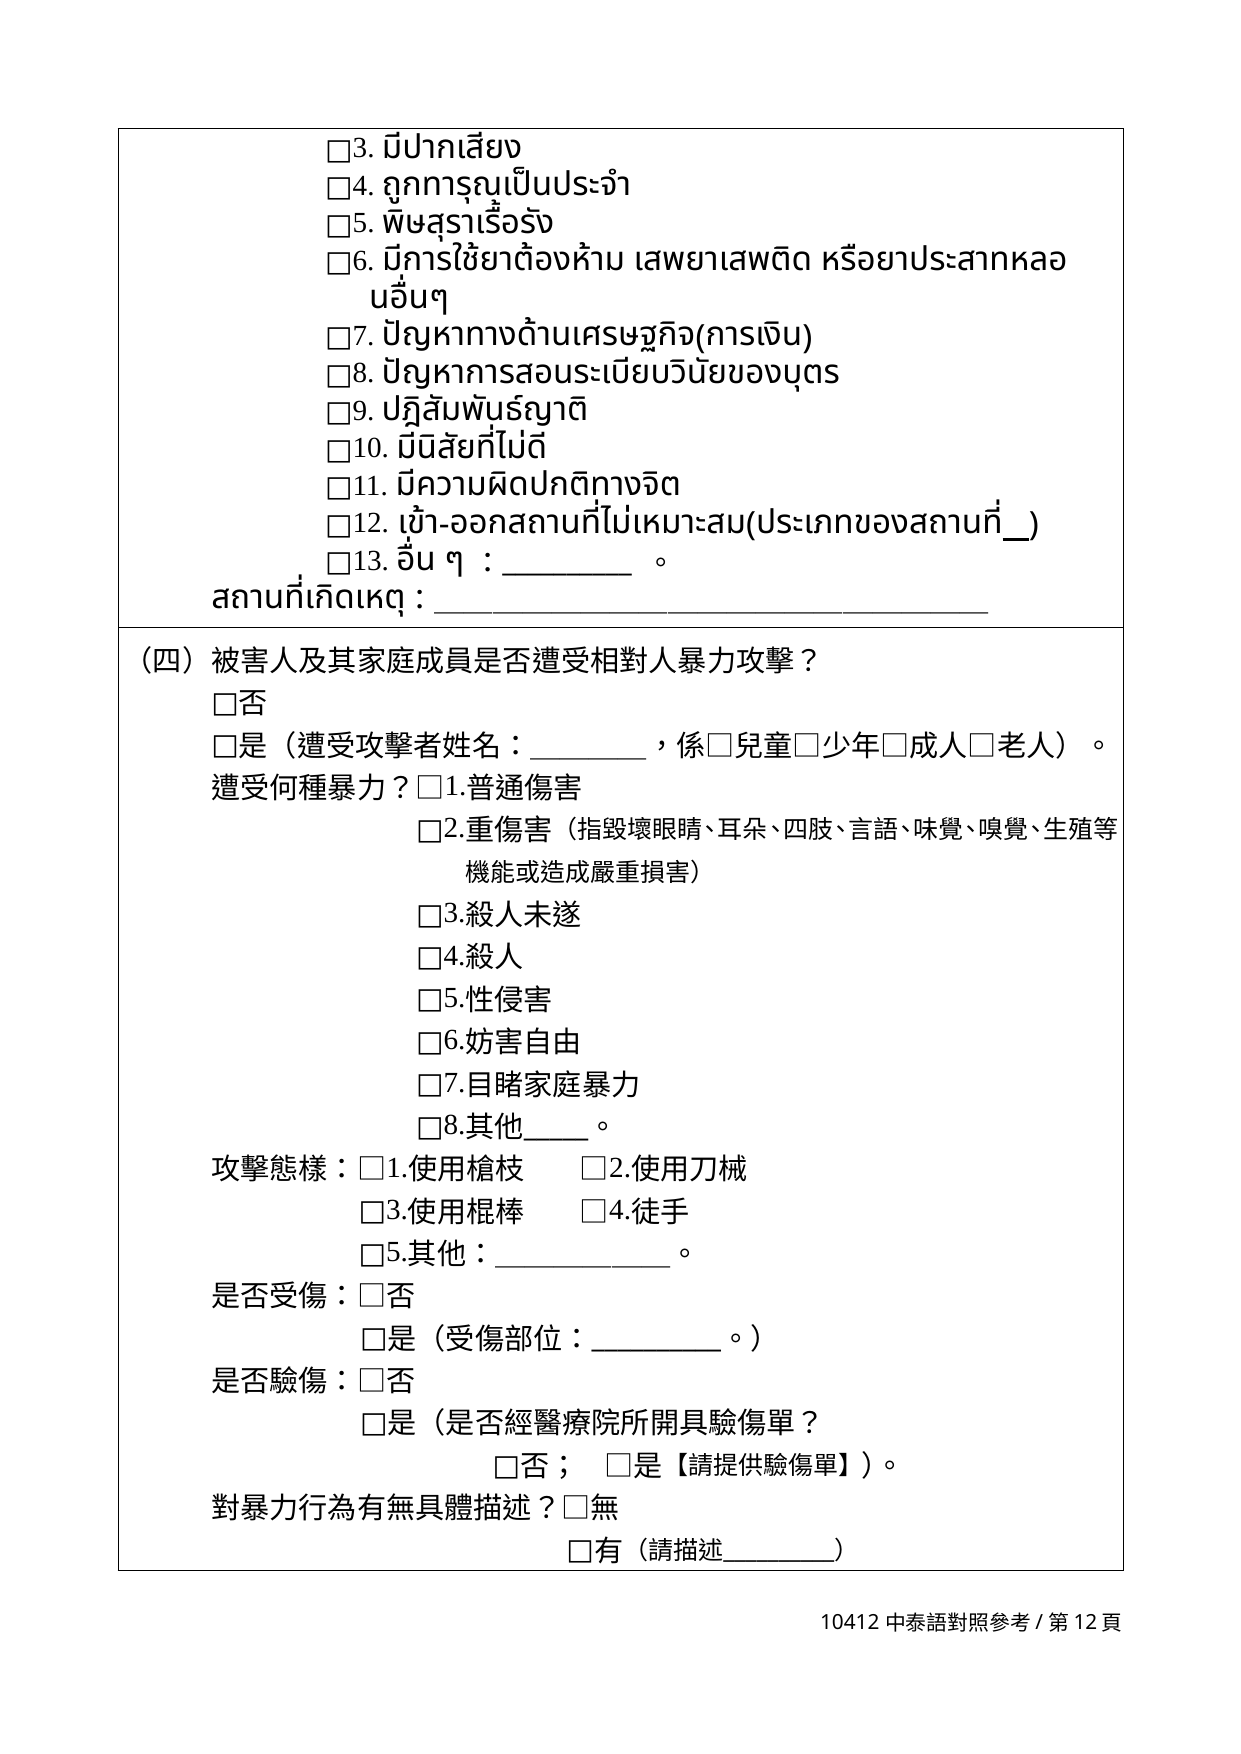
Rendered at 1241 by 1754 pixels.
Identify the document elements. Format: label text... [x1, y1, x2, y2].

table_cell □3. มีปากเสียง □4. ถูกทารุณเป็นประจำ □5. พิษสุราเรื้อรัง □6. มีการใช้ยาต้องห้าม เสพยาเสพติด หรือยาประสาทหลอนอื่นๆ □7. ปัญหาทางด้านเศรษฐกิจ(การเงิน) □8. ปัญหาการสอนระเบียบวินัยของบุตร □9. ปฎิสัมพันธ์ญาติ □10. มีนิสัยที่ไม่ดี □11. มีความผิดปกติทางจิต □12. เข้า-ออกสถานที่ไม่เหมาะสม(ประเภทของสถานที่ ) □13. อื่น ๆ ：__________ 。 สถานที่เกิดเหตุ：＿＿＿＿＿＿＿＿＿＿＿＿＿＿＿＿＿＿＿ [119, 129, 1123, 627]
table_cell （四）被害人及其家庭成員是否遭受相對人暴力攻擊？ □否 □是（遭受攻擊者姓名：＿＿＿＿，係□兒童□少年□成人□老人）。 遭受何種暴力？□1.普通傷害 □2.重傷害（指毀壞眼睛、耳朵、四肢、言語、味覺、嗅覺、生殖等機能或造成嚴重損害） □3.殺人未遂 □4.殺人 □5.性侵害 □6.妨害自由 □7.目睹家庭暴力 □8.其他_____。 攻擊態樣：□1.使用槍枝 □2.使用刀械 □3.使用棍棒 □4.徒手 □5.其他：＿＿＿＿＿＿。 是否受傷：□否 □是（受傷部位：__________。） 是否驗傷：□否 □是（是否經醫療院所開具驗傷單？ □否； □是【請提供驗傷單】）。 對暴力行為有無具體描述？□無 □有（請描述__________） [119, 628, 1123, 1569]
